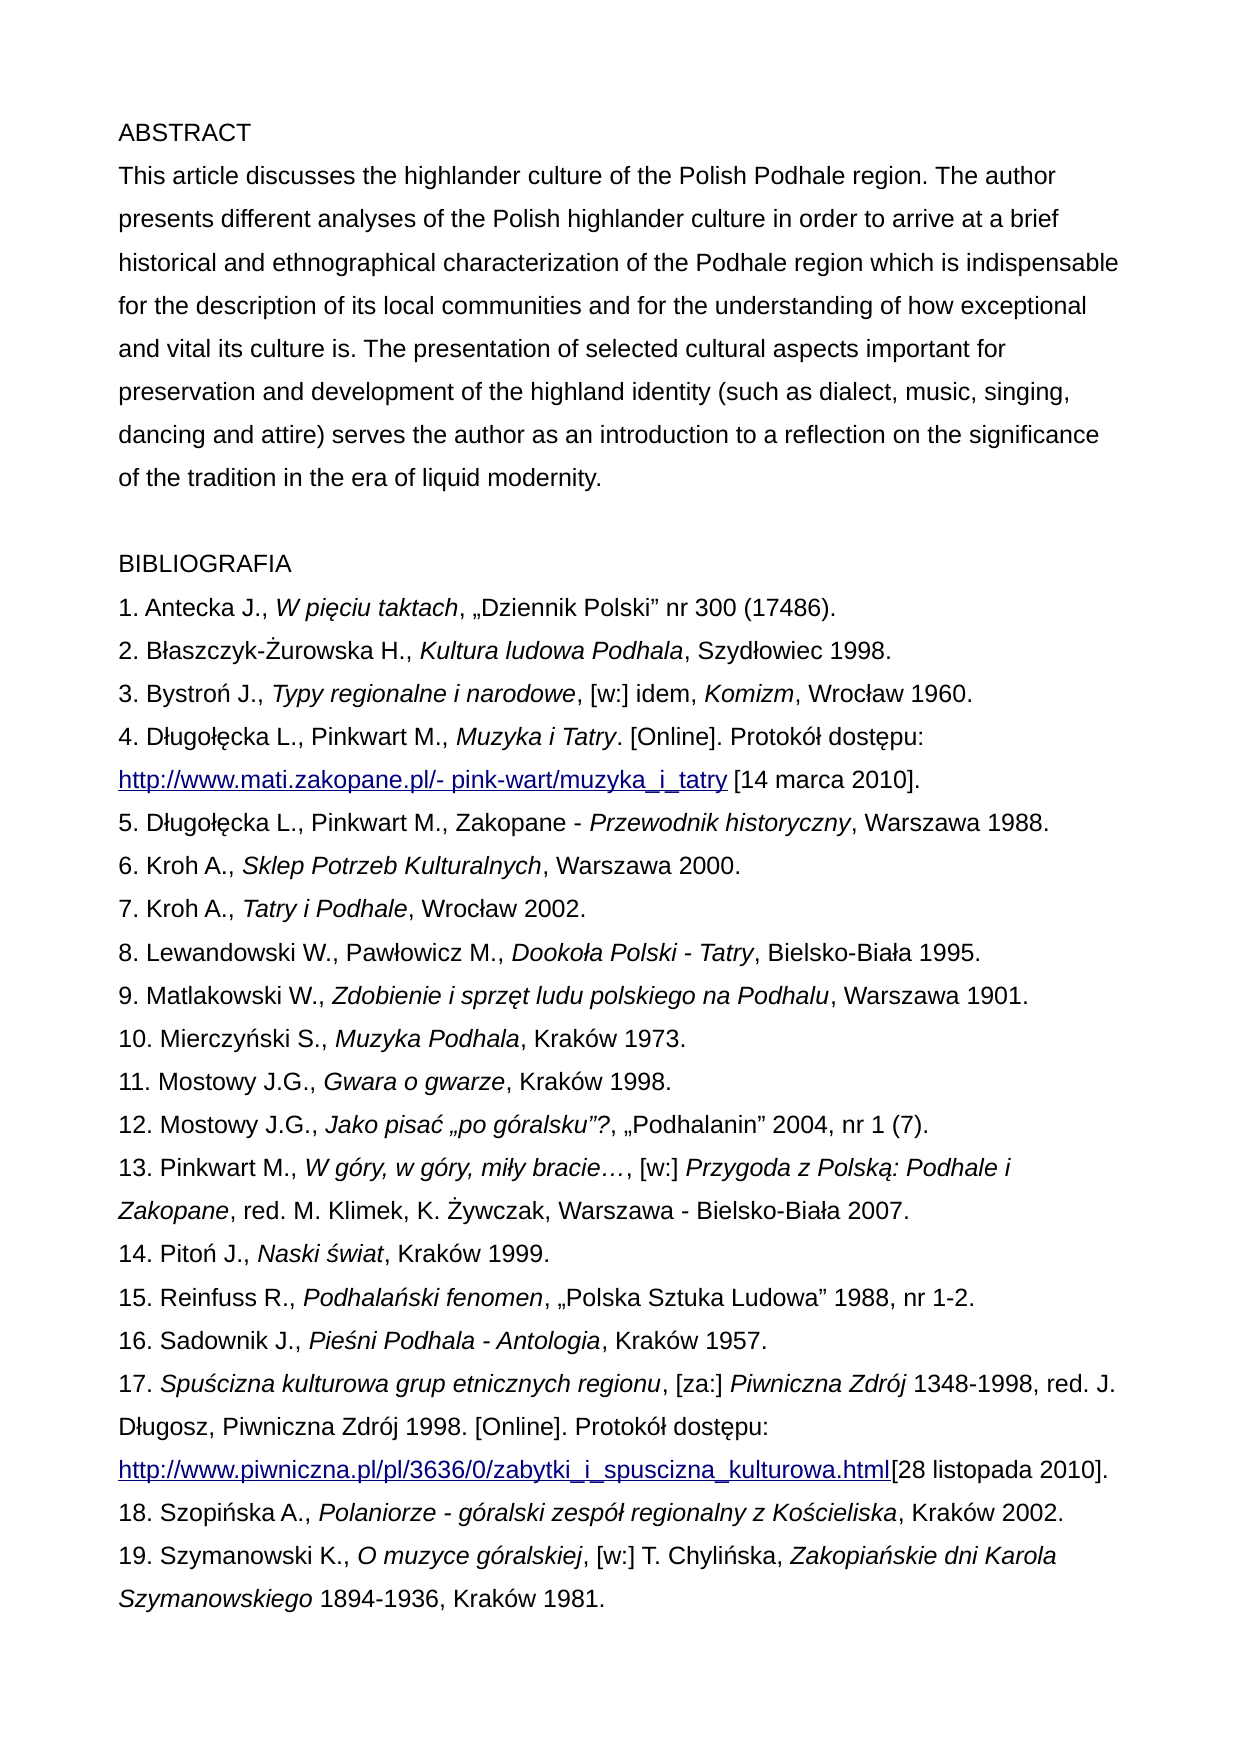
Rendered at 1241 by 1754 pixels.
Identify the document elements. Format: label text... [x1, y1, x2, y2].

subtitle ABSTRACT [118, 118, 1122, 147]
text 8. Lewandowski W., Pawłowicz M., Dookoła Polski - Tatry, Bielsko-Biała 1995. [118, 937, 1122, 966]
text 5. Długołęcka L., Pinkwart M., Zakopane - Przewodnik historyczny, Warszawa 1988. [118, 808, 1122, 837]
text This article discusses the highlander culture of the Polish Podhale region. The author presents different analyses of the Polish highlander culture in order to arrive at a brief historical and ethnographical characterization of the Podhale region which is indispensable for the description of its local communities and for the understanding of how exceptional and vital its culture is. The presentation of selected cultural aspects important for preservation and development of the highland identity (such as dialect, music, singing, dancing and attire) serves the author as an introduction to a reflection on the significance of the tradition in the era of liquid modernity. [118, 161, 1122, 492]
text 17. Spuścizna kulturowa grup etnicznych regionu, [za:] Piwniczna Zdrój 1348-1998, red. J. Długosz, Piwniczna Zdrój 1998. [Online]. Protokół dostępu: http://www.piwniczna.pl/pl/3636/0/zabytki_i_spuscizna_kulturowa.html[28 listopada 2010]. [118, 1369, 1122, 1484]
text 10. Mierczyński S., Muzyka Podhala, Kraków 1973. [118, 1024, 1122, 1052]
text 3. Bystroń J., Typy regionalne i narodowe, [w:] idem, Komizm, Wrocław 1960. [118, 679, 1122, 707]
text 13. Pinkwart M., W góry, w góry, miły bracie…, [w:] Przygoda z Polską: Podhale i Zakopane, red. M. Klimek, K. Żywczak, Warszawa - Bielsko-Biała 2007. [118, 1153, 1122, 1225]
text 14. Pitoń J., Naski świat, Kraków 1999. [118, 1239, 1122, 1268]
text 11. Mostowy J.G., Gwara o gwarze, Kraków 1998. [118, 1067, 1122, 1096]
text 4. Długołęcka L., Pinkwart M., Muzyka i Tatry. [Online]. Protokół dostępu: http://www.mati.zakopane.pl/- pink-wart/muzyka_i_tatry [14 marca 2010]. [118, 722, 1122, 794]
subtitle BIBLIOGRAFIA [118, 549, 1122, 578]
text 12. Mostowy J.G., Jako pisać „po góralsku”?, „Podhalanin” 2004, nr 1 (7). [118, 1110, 1122, 1139]
text 18. Szopińska A., Polaniorze - góralski zespół regionalny z Kościeliska, Kraków 2002. [118, 1498, 1122, 1527]
text 6. Kroh A., Sklep Potrzeb Kulturalnych, Warszawa 2000. [118, 851, 1122, 880]
text 15. Reinfuss R., Podhalański fenomen, „Polska Sztuka Ludowa” 1988, nr 1-2. [118, 1282, 1122, 1311]
text 9. Matlakowski W., Zdobienie i sprzęt ludu polskiego na Podhalu, Warszawa 1901. [118, 981, 1122, 1009]
text 19. Szymanowski K., O muzyce góralskiej, [w:] T. Chylińska, Zakopiańskie dni Karola Szymanowskiego 1894-1936, Kraków 1981. [118, 1541, 1122, 1613]
subtitle 1. Antecka J., W pięciu taktach, „Dziennik Polski” nr 300 (17486). [118, 592, 1122, 621]
text 16. Sadownik J., Pieśni Podhala - Antologia, Kraków 1957. [118, 1326, 1122, 1354]
text 2. Błaszczyk-Żurowska H., Kultura ludowa Podhala, Szydłowiec 1998. [118, 636, 1122, 664]
text 7. Kroh A., Tatry i Podhale, Wrocław 2002. [118, 894, 1122, 923]
